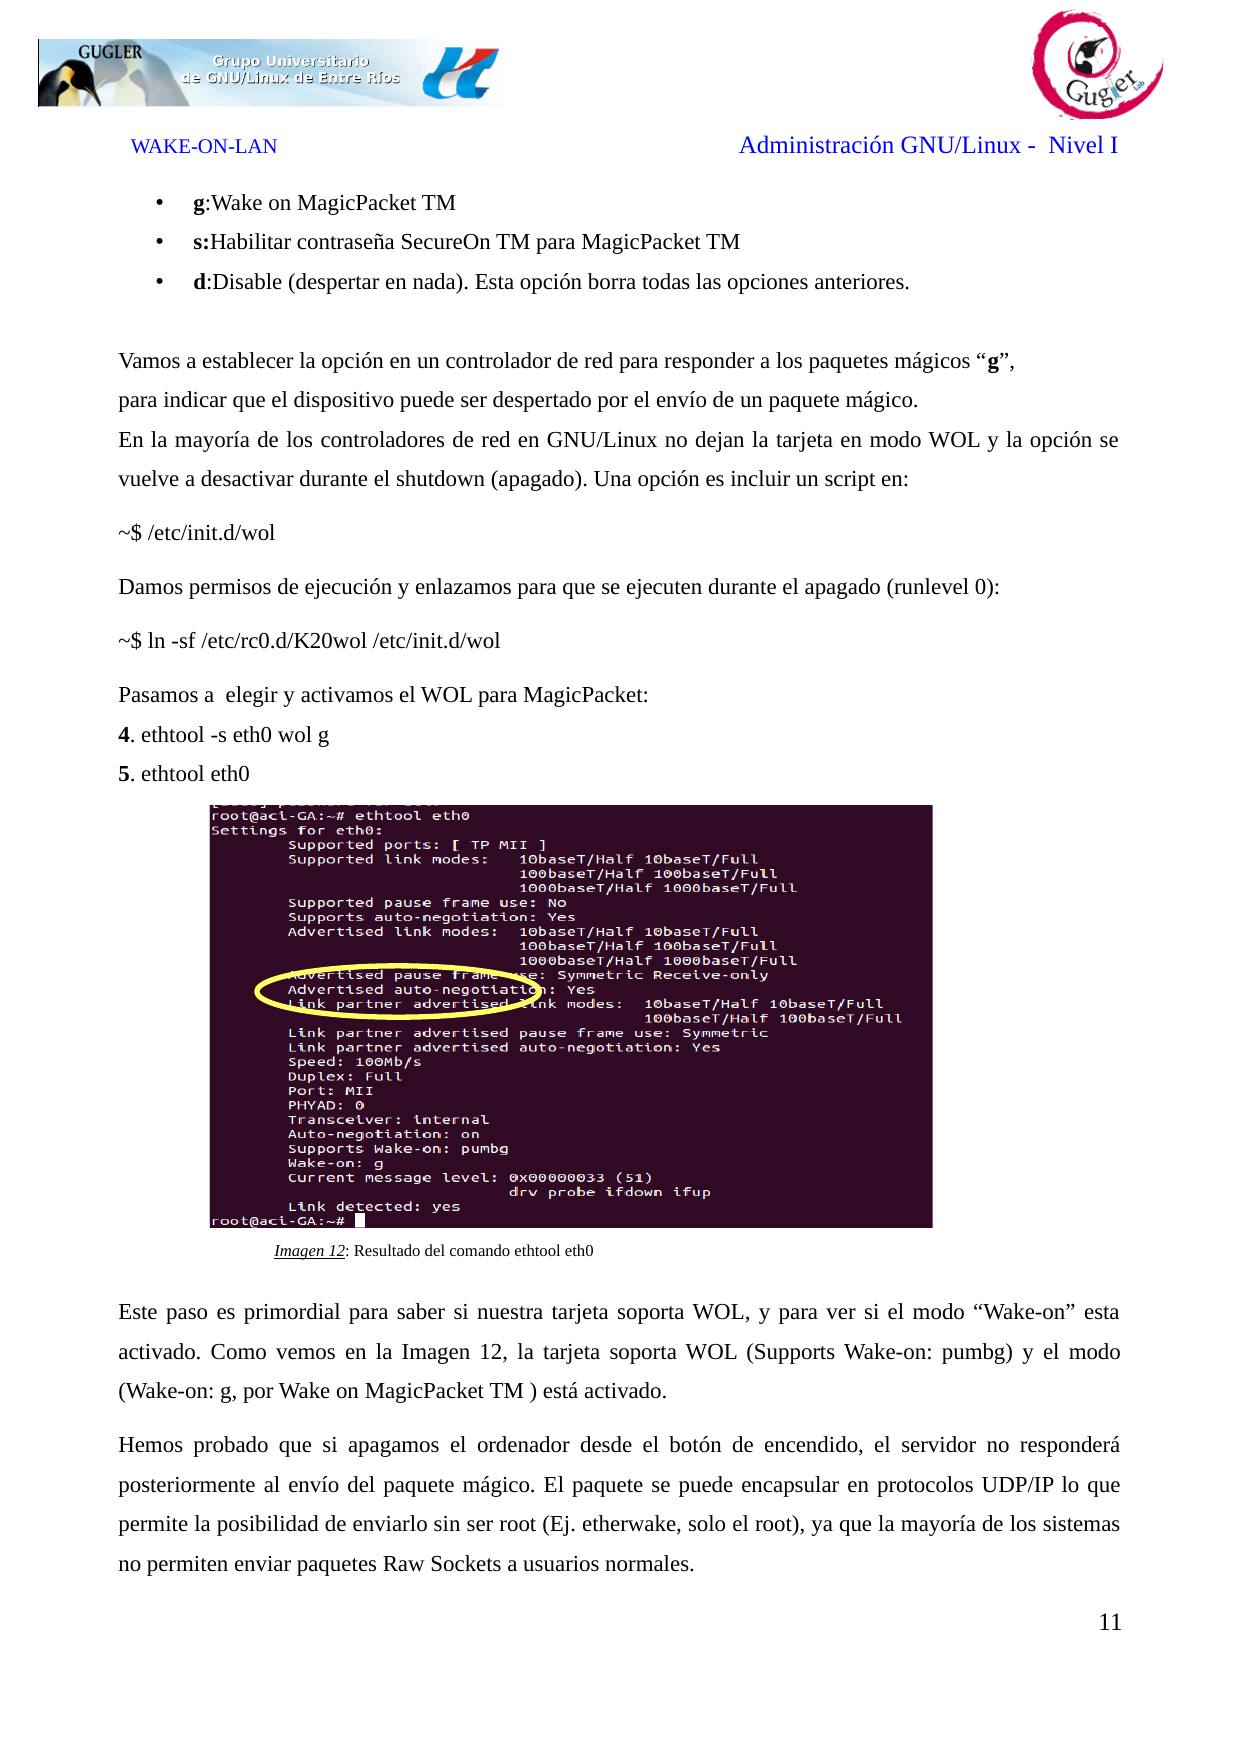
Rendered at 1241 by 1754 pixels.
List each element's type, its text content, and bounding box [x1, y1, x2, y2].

text 5. ethtool eth0 [118, 760, 1122, 787]
picture [1031, 9, 1164, 120]
text ~$ /etc/init.d/wol [118, 519, 1122, 546]
list g:Wake on MagicPacket TM [156, 189, 1122, 215]
text Vamos a establecer la opción en un controlador de red para responder a los paquetes mágicos “g”, [118, 347, 1122, 373]
text ~$ ln -sf /etc/rc0.d/K20wol /etc/init.d/wol [118, 627, 1122, 654]
picture [209, 805, 933, 1228]
text Hemos probado que si apagamos el ordenador desde el botón de encendido, el servidor no responderá posteriormente al envío del paquete mágico. El paquete se puede encapsular en protocolos UDP/IP lo que permite la posibilidad de enviarlo sin ser root (Ej. etherwake, solo el root), ya que la mayoría de los sistemas no permiten enviar paquetes Raw Sockets a usuarios normales. [118, 1431, 1122, 1576]
text para indicar que el dispositivo puede ser despertado por el envío de un paquete mágico. [118, 386, 1122, 413]
text En la mayoría de los controladores de red en GNU/Linux no dejan la tarjeta en modo WOL y la opción se vuelve a desactivar durante el shutdown (apagado). Una opción es incluir un script en: [118, 426, 1122, 492]
picture [38, 39, 504, 107]
text Damos permisos de ejecución y enlazamos para que se ejecuten durante el apagado (runlevel 0): [118, 573, 1122, 600]
text 4. ethtool ‐s eth0 wol g [118, 721, 1122, 747]
text Imagen 12: Resultado del comando ethtool eth0 [118, 1241, 1122, 1260]
list d:Disable (despertar en nada). Esta opción borra todas las opciones anteriores. [156, 268, 1122, 294]
list s:Habilitar contraseña SecureOn TM para MagicPacket TM [156, 228, 1122, 255]
text Pasamos a elegir y activamos el WOL para MagicPacket: [118, 681, 1122, 708]
text Este paso es primordial para saber si nuestra tarjeta soporta WOL, y para ver si el modo “Wake-on” esta activado. Como vemos en la Imagen 12, la tarjeta soporta WOL (Supports Wake-on: pumbg) y el modo (Wake-on: g, por Wake on MagicPacket TM ) está activado. [118, 1298, 1122, 1403]
